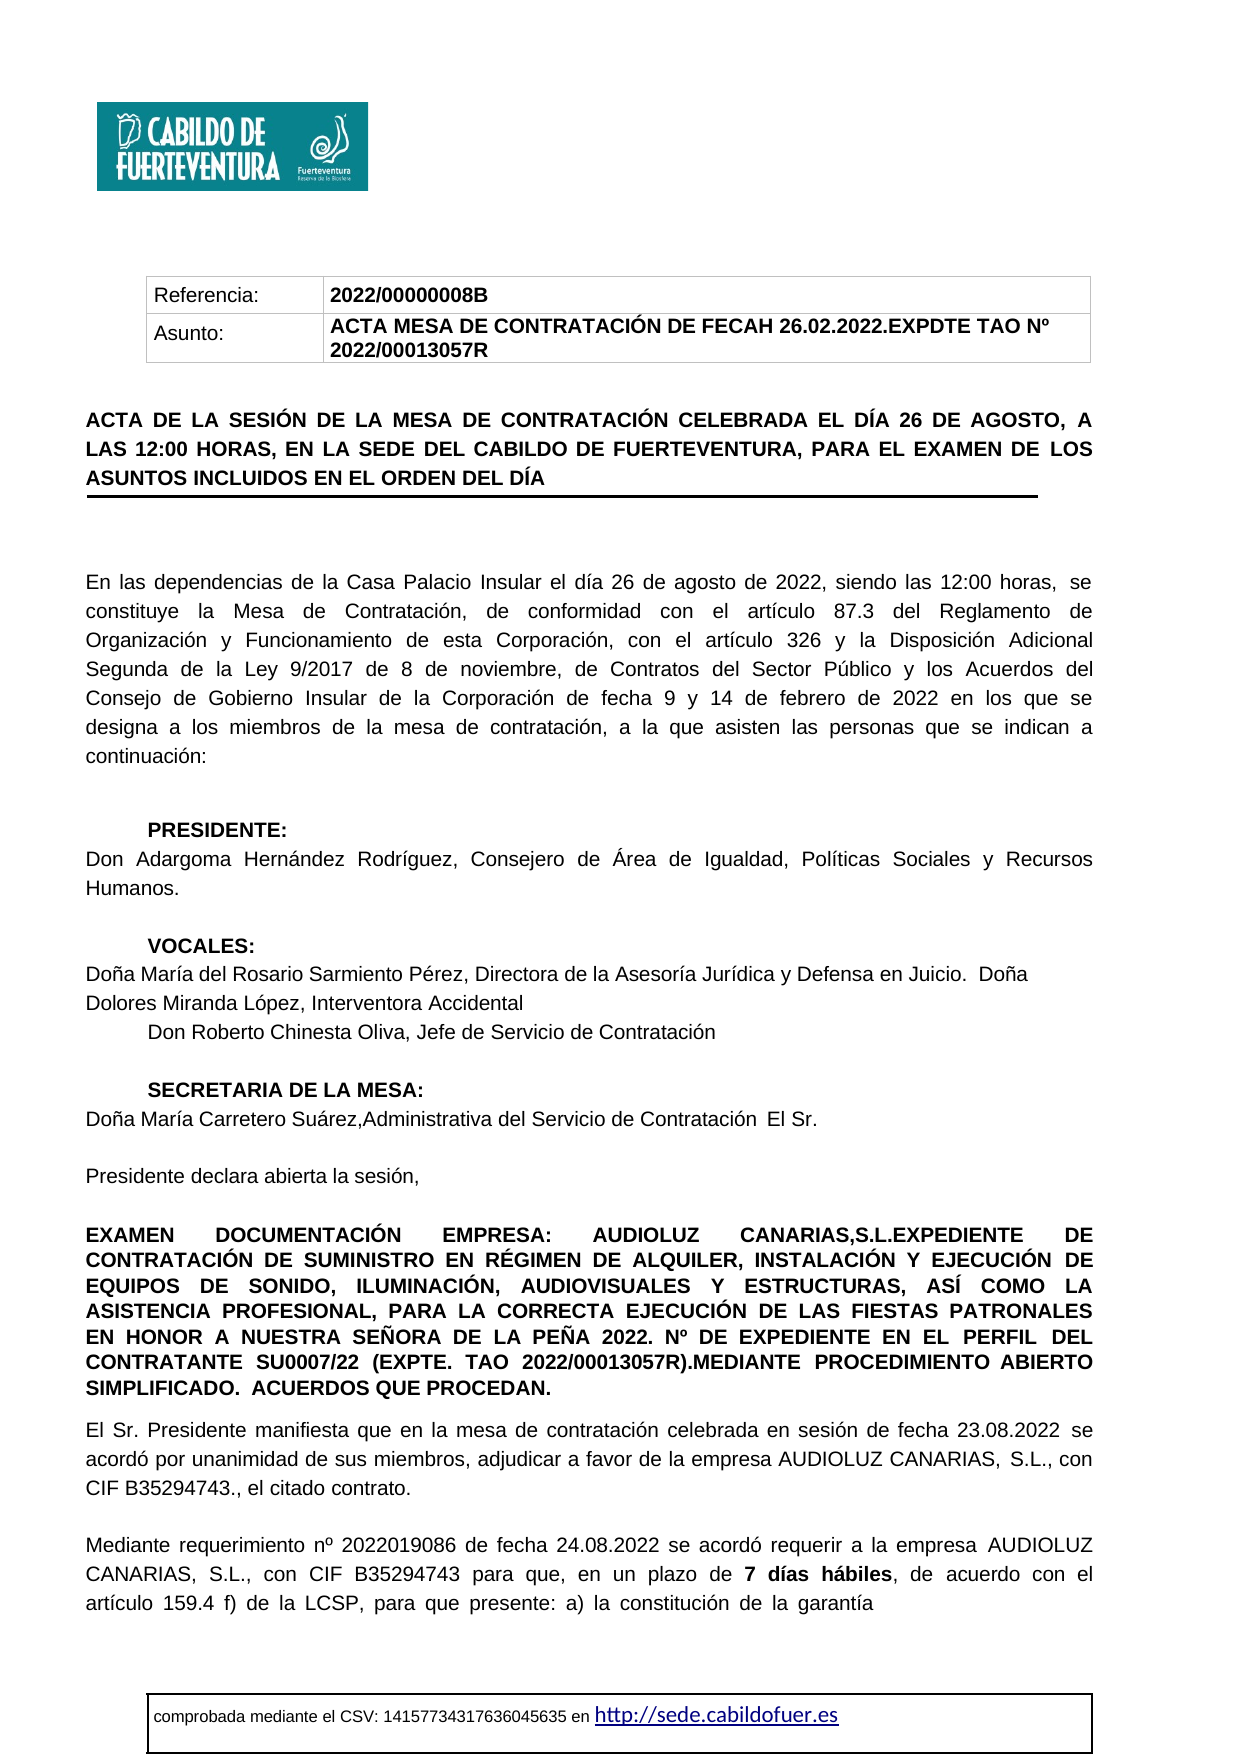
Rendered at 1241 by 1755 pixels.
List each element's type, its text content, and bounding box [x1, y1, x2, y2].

text Mediante requerimiento nº 2022019086 de fecha 24.08.2022 se acordó requerir a la empresa AUDIOLUZ CANARIAS, S.L., con CIF B35294743 para que, en un plazo de 7 días hábiles, de acuerdo con el artículo 159.4 f) de la LCSP, para que presente: a) la constitución de la garantía [85, 1533, 1093, 1615]
table_cell Asunto: [147, 314, 323, 362]
table_cell ACTA MESA DE CONTRATACIÓN DE FECAH 26.02.2022.EXPDTE TAO Nº 2022/00013057R [324, 314, 1090, 362]
subtitle PRESIDENTE: [147, 818, 1109, 842]
subtitle ACTA DE LA SESIÓN DE LA MESA DE CONTRATACIÓN CELEBRADA EL DÍA 26 DE AGOSTO, A LAS 12:00 HORAS, EN LA SEDE DEL CABILDO DE FUERTEVENTURA, PARA EL EXAMEN DE LOS ASUNTOS INCLUIDOS EN EL ORDEN DEL DÍA [85, 408, 1093, 490]
text Doña María del Rosario Sarmiento Pérez, Directora de la Asesoría Jurídica y Defensa en Juicio. Doña Dolores Miranda López, Interventora Accidental [85, 962, 1077, 1015]
subtitle SECRETARIA DE LA MESA: [147, 1078, 1109, 1102]
table_header Referencia: [147, 277, 323, 313]
table_header 2022/00000008B [324, 277, 1090, 313]
text Doña María Carretero Suárez,Administrativa del Servicio de Contratación El Sr. Presidente declara abierta la sesión, [85, 1106, 836, 1188]
text En las dependencias de la Casa Palacio Insular el día 26 de agosto de 2022, siendo las 12:00 horas, se constituye la Mesa de Contratación, de conformidad con el artículo 87.3 del Reglamento de Organización y Funcionamiento de esta Corporación, con el artículo 326 y la Disposición Adicional Segunda de la Ley 9/2017 de 8 de noviembre, de Contratos del Sector Público y los Acuerdos del Consejo de Gobierno Insular de la Corporación de fecha 9 y 14 de febrero de 2022 en los que se designa a los miembros de la mesa de contratación, a la que asisten las personas que se indican a continuación: [85, 570, 1093, 768]
subtitle VOCALES: [147, 933, 1109, 957]
text Don Adargoma Hernández Rodríguez, Consejero de Área de Igualdad, Políticas Sociales y Recursos Humanos. [85, 847, 1093, 900]
text Don Roberto Chinesta Oliva, Jefe de Servicio de Contratación [147, 1020, 1109, 1044]
subtitle EXAMEN DOCUMENTACIÓN EMPRESA: AUDIOLUZ CANARIAS,S.L.EXPEDIENTE DE CONTRATACIÓN DE SUMINISTRO EN RÉGIMEN DE ALQUILER, INSTALACIÓN Y EJECUCIÓN DE EQUIPOS DE SONIDO, ILUMINACIÓN, AUDIOVISUALES Y ESTRUCTURAS, ASÍ COMO LA ASISTENCIA PROFESIONAL, PARA LA CORRECTA EJECUCIÓN DE LAS FIESTAS PATRONALES EN HONOR A NUESTRA SEÑORA DE LA PEÑA 2022. Nº DE EXPEDIENTE EN EL PERFIL DEL CONTRATANTE SU0007/22 (EXPTE. TAO 2022/00013057R).MEDIANTE PROCEDIMIENTO ABIERTO SIMPLIFICADO. ACUERDOS QUE PROCEDAN. [85, 1222, 1093, 1399]
text El Sr. Presidente manifiesta que en la mesa de contratación celebrada en sesión de fecha 23.08.2022 se acordó por unanimidad de sus miembros, adjudicar a favor de la empresa AUDIOLUZ CANARIAS, S.L., con CIF B35294743., el citado contrato. [85, 1418, 1093, 1499]
